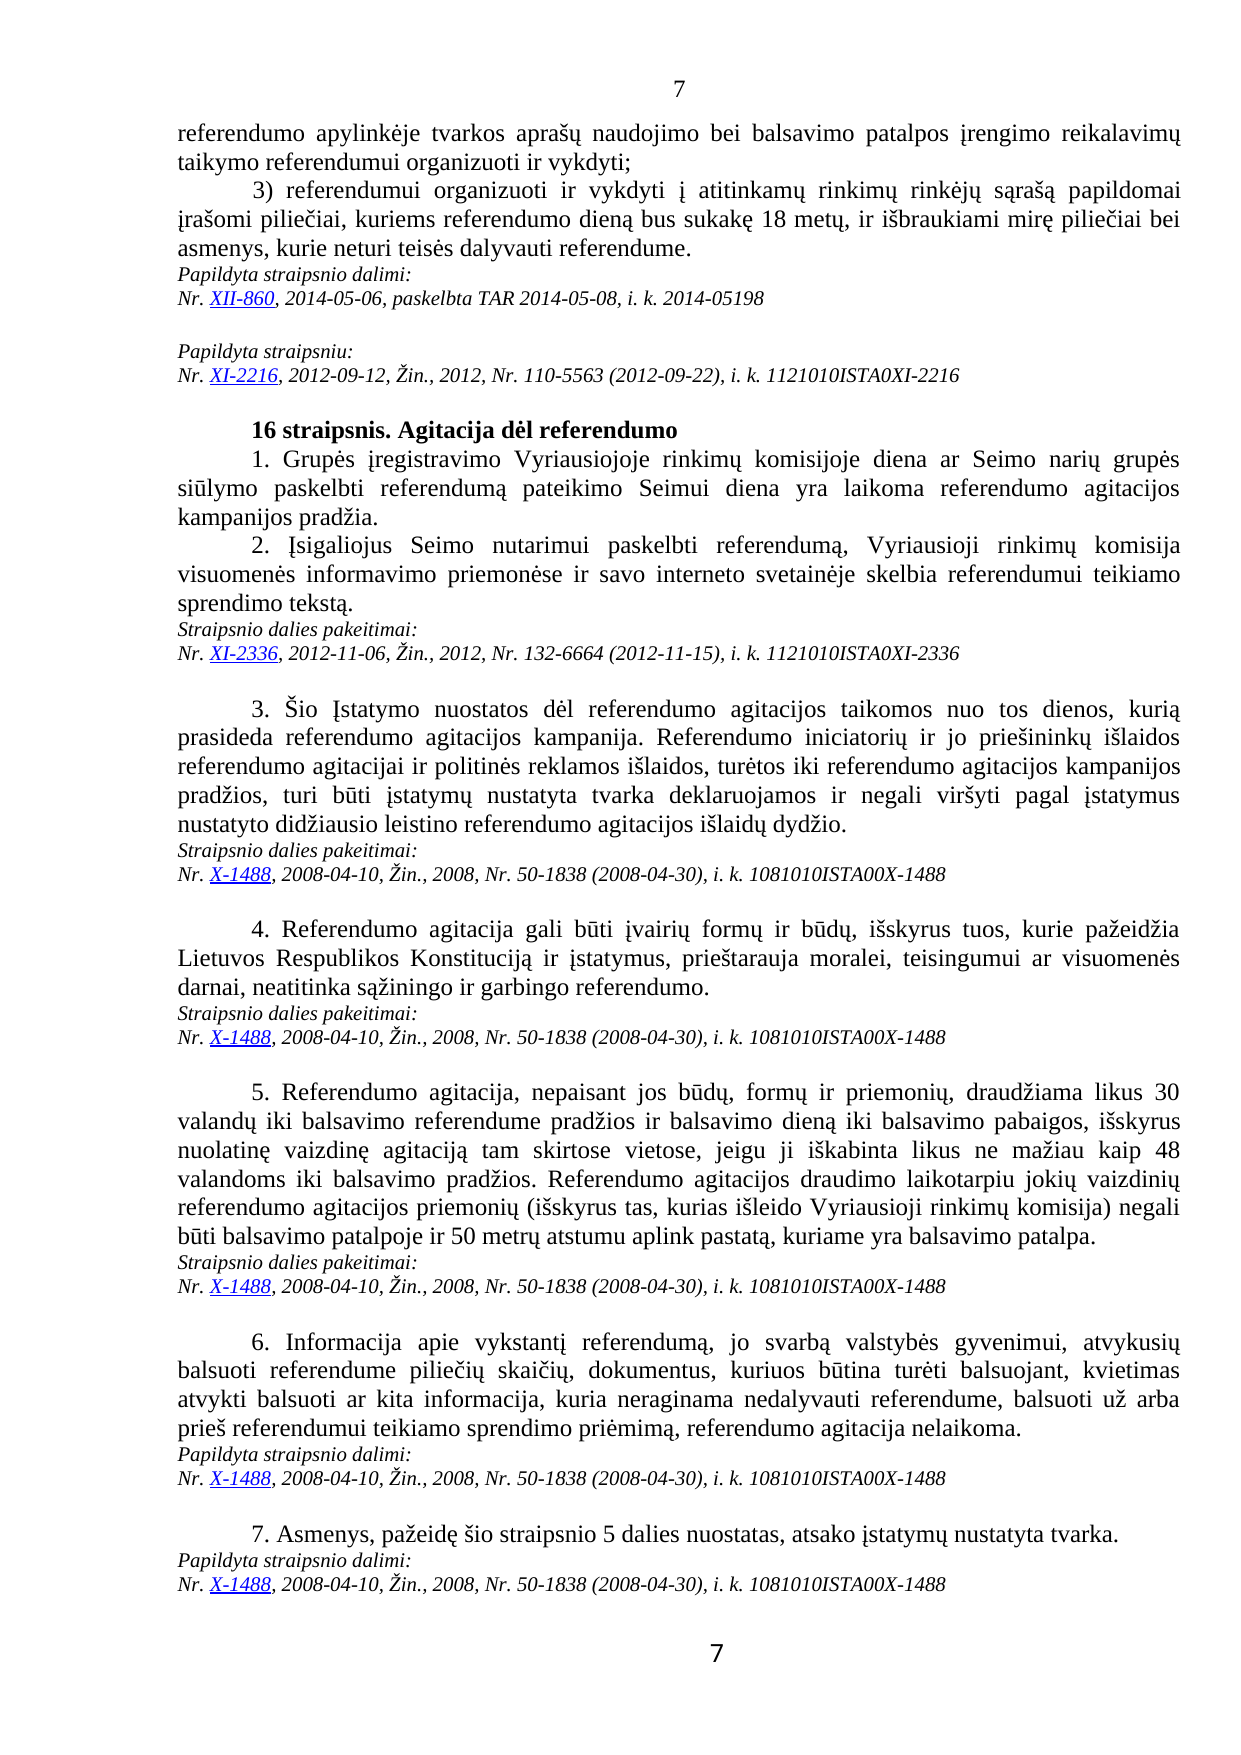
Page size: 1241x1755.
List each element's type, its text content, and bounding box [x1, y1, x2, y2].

text Straipsnio dalies pakeitimai: [177, 1250, 1181, 1274]
text Papildyta straipsnio dalimi: [177, 1547, 1181, 1572]
text referendumo apylinkėje tvarkos aprašų naudojimo bei balsavimo patalpos įrengimo reikalavimų taikymo referendumui organizuoti ir vykdyti; [177, 118, 1181, 176]
text 3. Šio Įstatymo nuostatos dėl referendumo agitacijos taikomos nuo tos dienos, kurią prasideda referendumo agitacijos kampanija. Referendumo iniciatorių ir jo priešininkų išlaidos referendumo agitacijai ir politinės reklamos išlaidos, turėtos iki referendumo agitacijos kampanijos pradžios, turi būti įstatymų nustatyta tvarka deklaruojamos ir negali viršyti pagal įstatymus nustatyto didžiausio leistino referendumo agitacijos išlaidų dydžio. [177, 694, 1181, 837]
text 1. Grupės įregistravimo Vyriausiojoje rinkimų komisijoje diena ar Seimo narių grupės siūlymo paskelbti referendumą pateikimo Seimui diena yra laikoma referendumo agitacijos kampanijos pradžia. [177, 444, 1181, 531]
text Straipsnio dalies pakeitimai: [177, 1001, 1181, 1025]
text 3) referendumui organizuoti ir vykdyti į atitinkamų rinkimų rinkėjų sąrašą papildomai įrašomi piliečiai, kuriems referendumo dieną bus sukakę 18 metų, ir išbraukiami mirę piliečiai bei asmenys, kurie neturi teisės dalyvauti referendume. [177, 176, 1181, 262]
text Nr. X-1488, 2008-04-10, Žin., 2008, Nr. 50-1838 (2008-04-30), i. k. 1081010ISTA00X-1488 [177, 1274, 1181, 1298]
text Straipsnio dalies pakeitimai: [177, 837, 1181, 862]
text 7. Asmenys, pažeidę šio straipsnio 5 dalies nuostatas, atsako įstatymų nustatyta tvarka. [177, 1519, 1181, 1547]
text 4. Referendumo agitacija gali būti įvairių formų ir būdų, išskyrus tuos, kurie pažeidžia Lietuvos Respublikos Konstituciją ir įstatymus, prieštarauja moralei, teisingumui ar visuomenės darnai, neatitinka sąžiningo ir garbingo referendumo. [177, 914, 1181, 1001]
text Papildyta straipsnio dalimi: [177, 1442, 1181, 1466]
text 2. Įsigaliojus Seimo nutarimui paskelbti referendumą, Vyriausioji rinkimų komisija visuomenės informavimo priemonėse ir savo interneto svetainėje skelbia referendumui teikiamo sprendimo tekstą. [177, 531, 1181, 617]
text Papildyta straipsniu: [177, 339, 1181, 363]
text Nr. X-1488, 2008-04-10, Žin., 2008, Nr. 50-1838 (2008-04-30), i. k. 1081010ISTA00X-1488 [177, 1466, 1181, 1490]
text Papildyta straipsnio dalimi: [177, 262, 1181, 286]
text Nr. XI-2336, 2012-11-06, Žin., 2012, Nr. 132-6664 (2012-11-15), i. k. 1121010ISTA0XI-2336 [177, 641, 1181, 665]
text Straipsnio dalies pakeitimai: [177, 617, 1181, 641]
text 16 straipsnis. Agitacija dėl referendumo [177, 416, 1181, 444]
text 6. Informacija apie vykstantį referendumą, jo svarbą valstybės gyvenimui, atvykusių balsuoti referendume piliečių skaičių, dokumentus, kuriuos būtina turėti balsuojant, kvietimas atvykti balsuoti ar kita informacija, kuria neraginama nedalyvauti referendume, balsuoti už arba prieš referendumui teikiamo sprendimo priėmimą, referendumo agitacija nelaikoma. [177, 1327, 1181, 1442]
text Nr. XII-860, 2014-05-06, paskelbta TAR 2014-05-08, i. k. 2014-05198 [177, 286, 1181, 310]
text Nr. XI-2216, 2012-09-12, Žin., 2012, Nr. 110-5563 (2012-09-22), i. k. 1121010ISTA0XI-2216 [177, 363, 1181, 387]
text 5. Referendumo agitacija, nepaisant jos būdų, formų ir priemonių, draudžiama likus 30 valandų iki balsavimo referendume pradžios ir balsavimo dieną iki balsavimo pabaigos, išskyrus nuolatinę vaizdinę agitaciją tam skirtose vietose, jeigu ji iškabinta likus ne mažiau kaip 48 valandoms iki balsavimo pradžios. Referendumo agitacijos draudimo laikotarpiu jokių vaizdinių referendumo agitacijos priemonių (išskyrus tas, kurias išleido Vyriausioji rinkimų komisija) negali būti balsavimo patalpoje ir 50 metrų atstumu aplink pastatą, kuriame yra balsavimo patalpa. [177, 1077, 1181, 1250]
text Nr. X-1488, 2008-04-10, Žin., 2008, Nr. 50-1838 (2008-04-30), i. k. 1081010ISTA00X-1488 [177, 862, 1181, 886]
text Nr. X-1488, 2008-04-10, Žin., 2008, Nr. 50-1838 (2008-04-30), i. k. 1081010ISTA00X-1488 [177, 1572, 1181, 1596]
text Nr. X-1488, 2008-04-10, Žin., 2008, Nr. 50-1838 (2008-04-30), i. k. 1081010ISTA00X-1488 [177, 1025, 1181, 1049]
